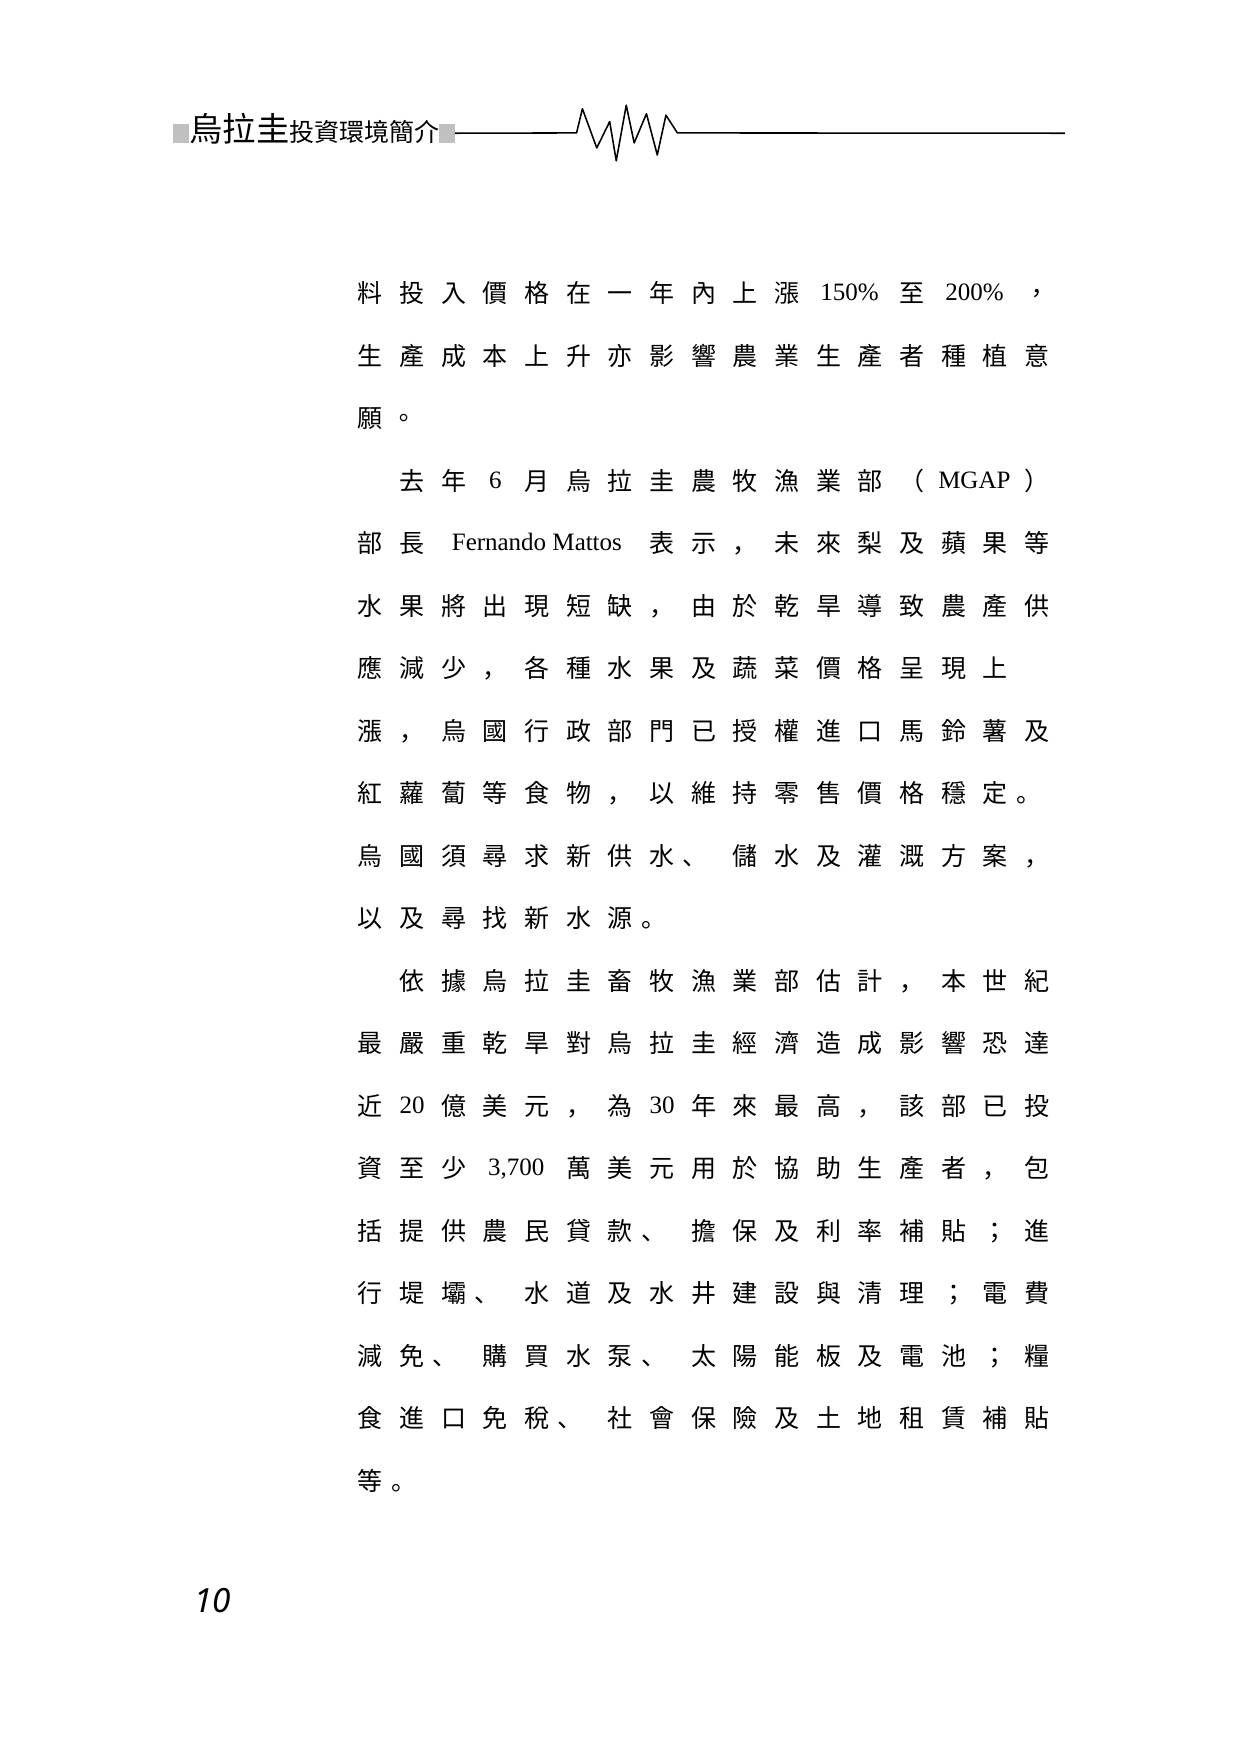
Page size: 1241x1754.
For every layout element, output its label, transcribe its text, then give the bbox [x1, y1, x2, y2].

text 去年6月烏拉圭農牧漁業部（MGAP）部長Fernando Mattos表示，未來梨及蘋果等水果將出現短缺，由於乾旱導致農產供應減少，各種水果及蔬菜價格呈現上漲，烏國行政部門已授權進口馬鈴薯及紅蘿蔔等食物，以維持零售價格穩定。烏國須尋求新供水、儲水及灌溉方案，以及尋找新水源。 [330, 438, 1058, 938]
text 料投入價格在一年內上漲150%至200%，生產成本上升亦影響農業生產者種植意願。 [281, 250, 1058, 438]
text 依據烏拉圭畜牧漁業部估計，本世紀最嚴重乾旱對烏拉圭經濟造成影響恐達近20億美元，為30年來最高，該部已投資至少3,700萬美元用於協助生產者，包括提供農民貸款、擔保及利率補貼；進行堤壩、水道及水井建設與清理；電費減免、購買水泵、太陽能板及電池；糧食進口免稅、社會保險及土地租賃補貼等。 [330, 938, 1058, 1500]
